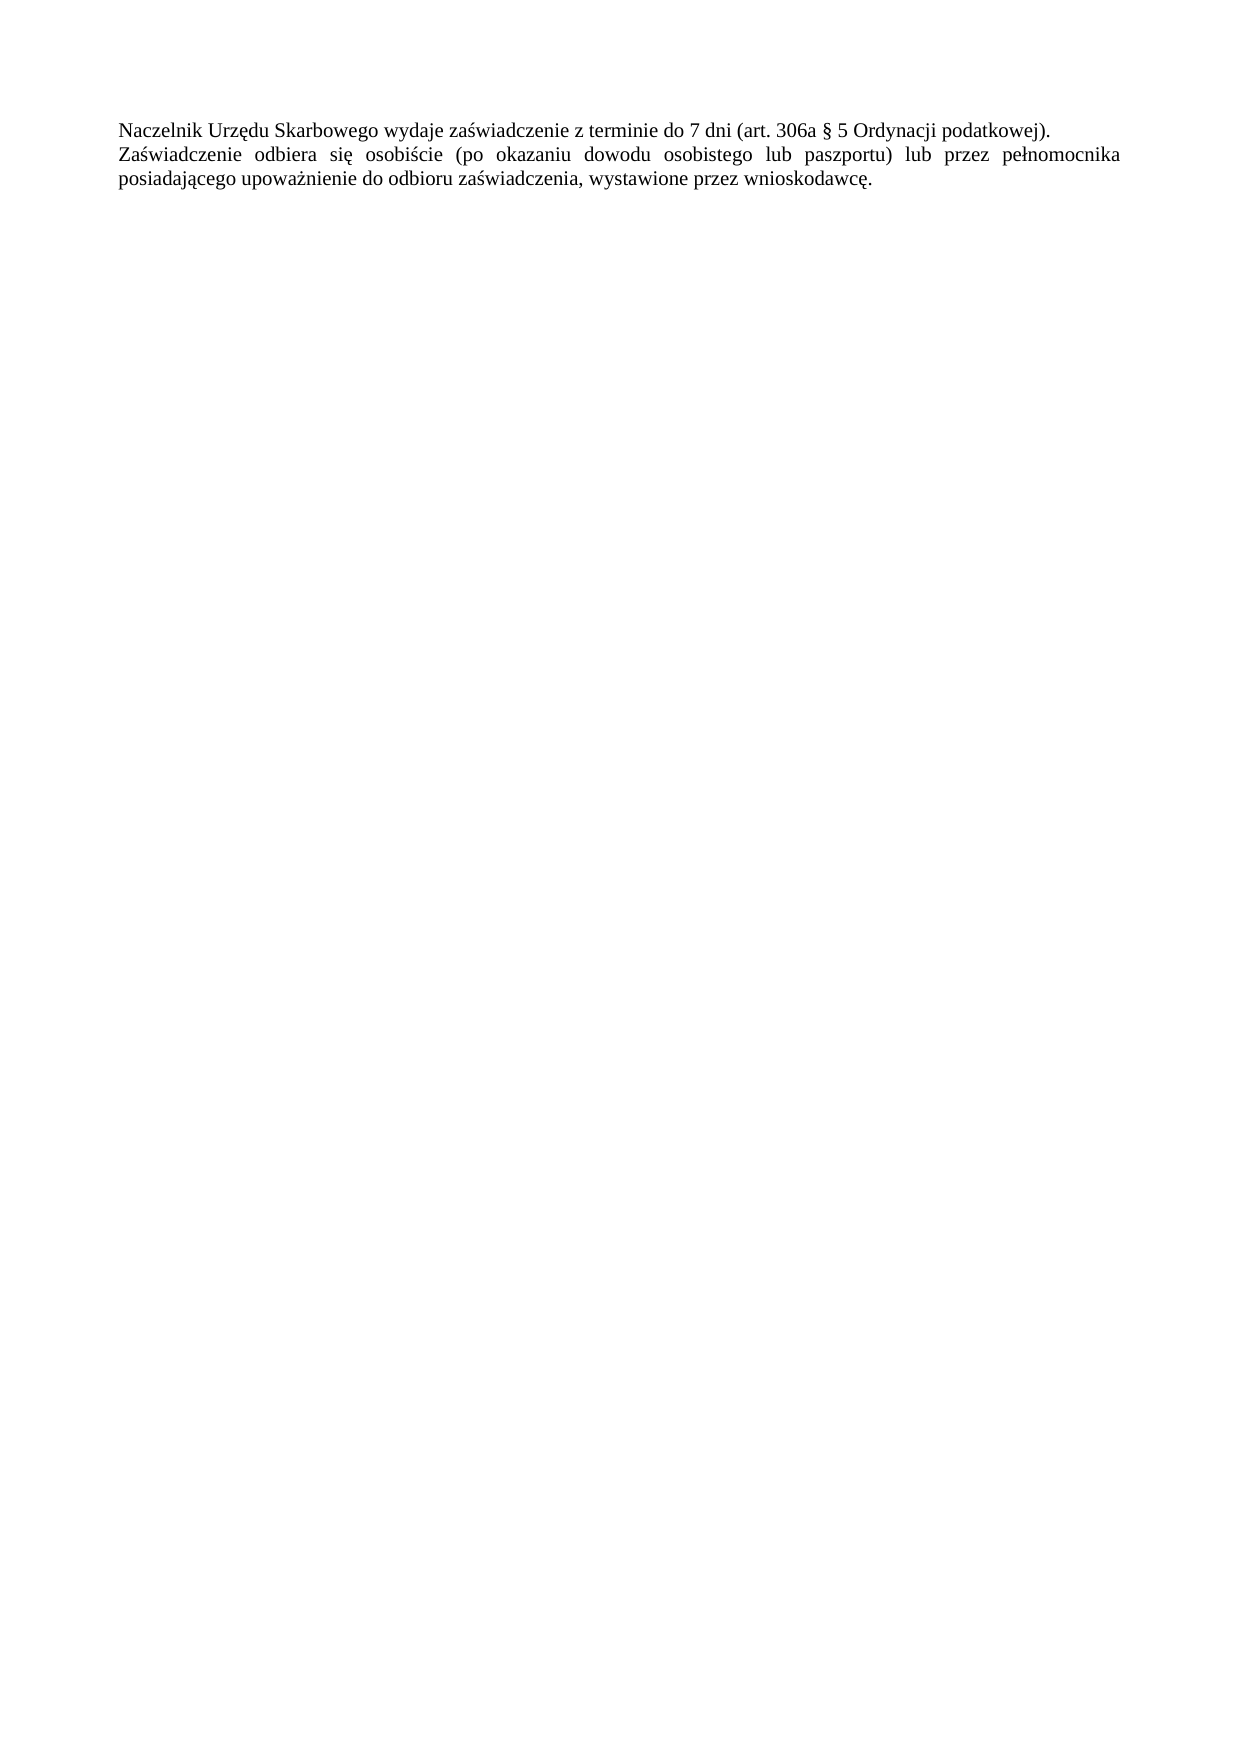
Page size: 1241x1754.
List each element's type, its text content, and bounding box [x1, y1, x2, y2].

text Naczelnik Urzędu Skarbowego wydaje zaświadczenie z terminie do 7 dni (art. 306a § 5 Ordynacji podatkowej). [118, 118, 1122, 142]
text Zaświadczenie odbiera się osobiście (po okazaniu dowodu osobistego lub paszportu) lub przez pełnomocnika posiadającego upoważnienie do odbioru zaświadczenia, wystawione przez wnioskodawcę. [118, 142, 1122, 190]
